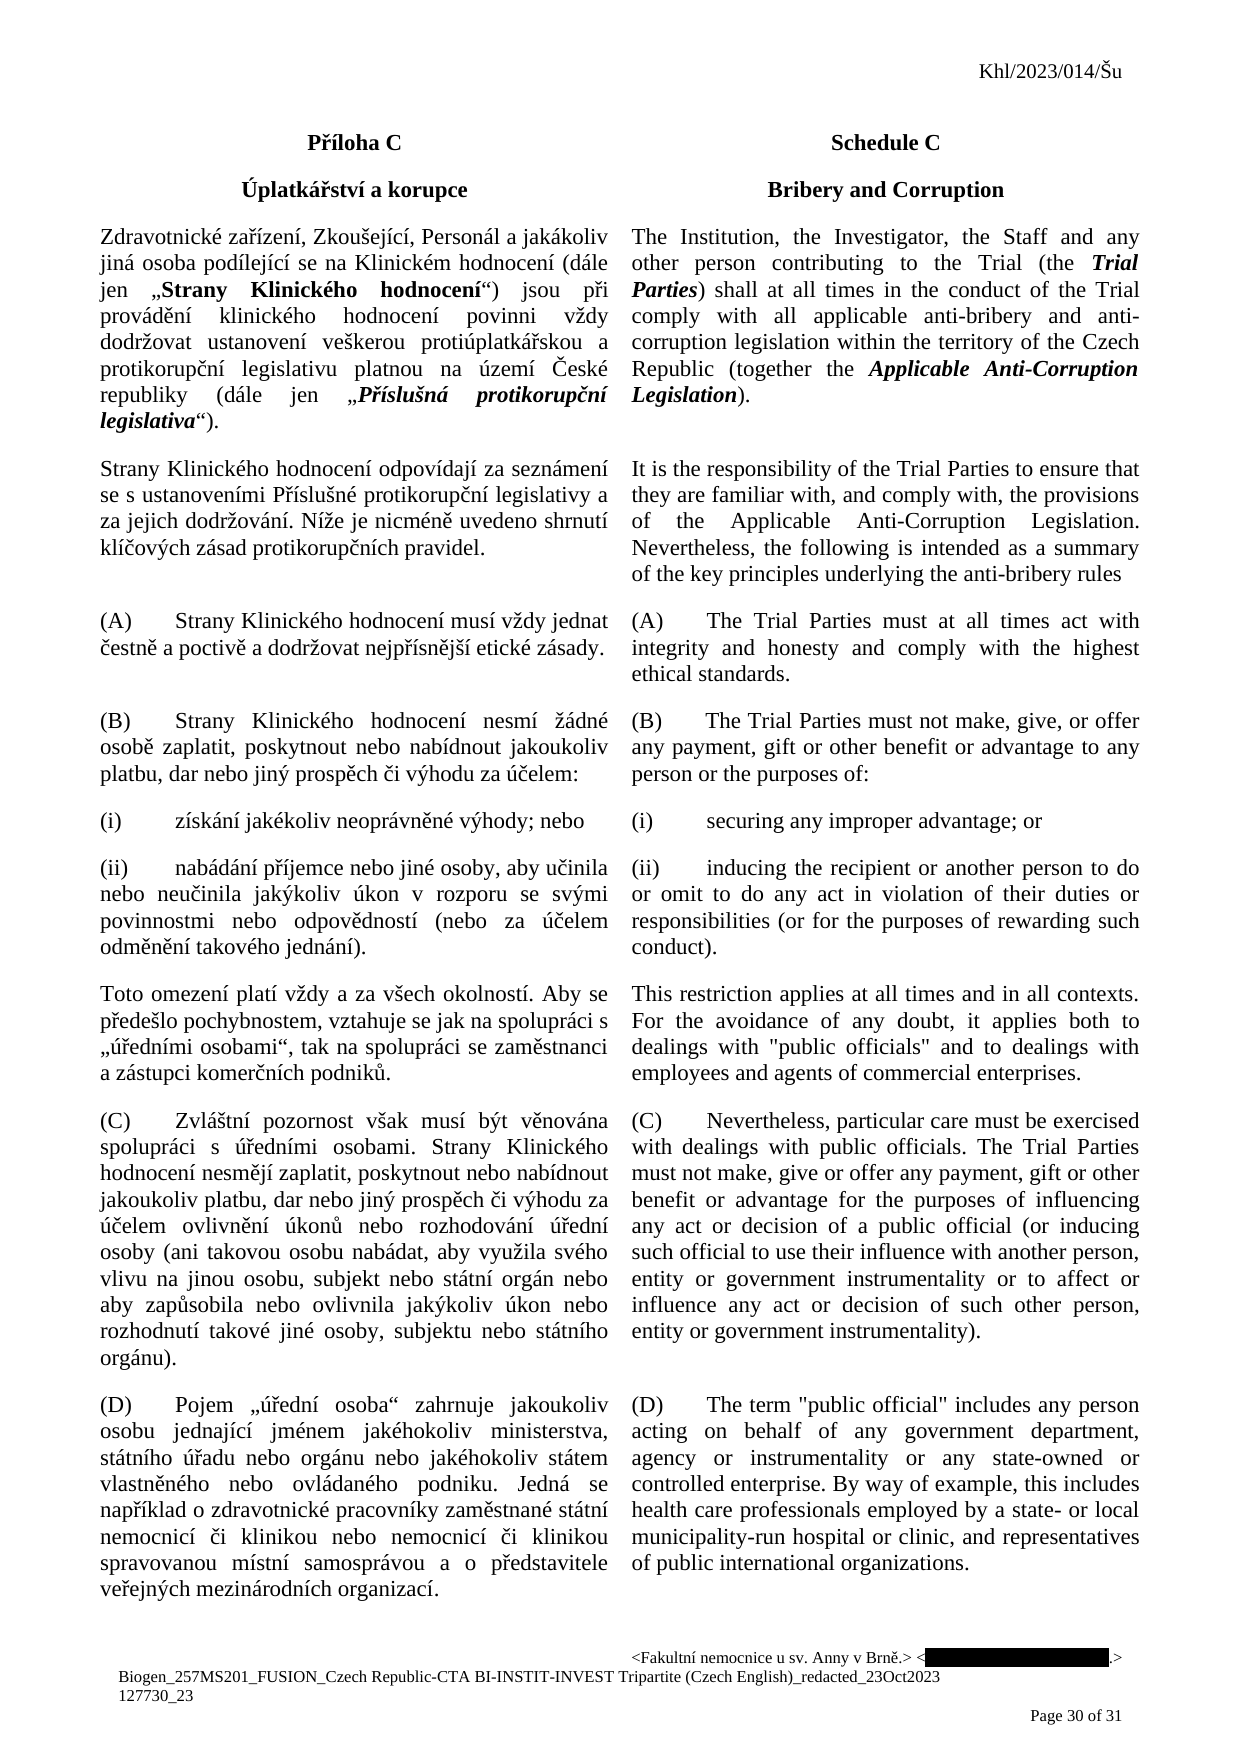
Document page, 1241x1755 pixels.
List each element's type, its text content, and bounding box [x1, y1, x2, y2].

table_cell (ii) nabádání příjemce nebo jiné osoby, aby učinila nebo neučinila jakýkoliv úkon v rozporu se svými povinnostmi nebo odpovědností (nebo za účelem odměnění takového jednání). [89, 844, 620, 970]
table_cell (i) securing any improper advantage; or [620, 797, 1152, 844]
table_cell (ii) inducing the recipient or another person to do or omit to do any act in violation of their duties or responsibilities (or for the purposes of rewarding such conduct). [620, 844, 1152, 970]
table_cell Úplatkářství a korupce [89, 165, 620, 212]
table_cell (C) Nevertheless, particular care must be exercised with dealings with public officials. The Trial Parties must not make, give or offer any payment, gift or other benefit or advantage for the purposes of influencing any act or decision of a public official (or inducing such official to use their influence with another person, entity or government instrumentality or to affect or influence any act or decision of such other person, entity or government instrumentality). [620, 1096, 1152, 1381]
table_header Schedule C [620, 118, 1152, 165]
table_cell (B) Strany Klinického hodnocení nesmí žádné osobě zaplatit, poskytnout nebo nabídnout jakoukoliv platbu, dar nebo jiný prospěch či výhodu za účelem: [89, 697, 620, 797]
table_cell (A) Strany Klinického hodnocení musí vždy jednat čestně a poctivě a dodržovat nejpřísnější etické zásady. [89, 597, 620, 697]
table_cell (i) získání jakékoliv neoprávněné výhody; nebo [89, 797, 620, 844]
table_cell Bribery and Corruption [620, 165, 1152, 212]
table_cell (A) The Trial Parties must at all times act with integrity and honesty and comply with the highest ethical standards. [620, 597, 1152, 697]
table_cell It is the responsibility of the Trial Parties to ensure that they are familiar with, and comply with, the provisions of the Applicable Anti-Corruption Legislation. Nevertheless, the following is intended as a summary of the key principles underlying the anti-bribery rules [620, 444, 1152, 597]
table_header Příloha C [89, 118, 620, 165]
table_cell (B) The Trial Parties must not make, give, or offer any payment, gift or other benefit or advantage to any person or the purposes of: [620, 697, 1152, 797]
table_cell The Institution, the Investigator, the Staff and any other person contributing to the Trial (the Trial Parties) shall at all times in the conduct of the Trial comply with all applicable anti-bribery and anti-corruption legislation within the territory of the Czech Republic (together the Applicable Anti-Corruption Legislation). [620, 213, 1152, 444]
table_cell Strany Klinického hodnocení odpovídají za seznámení se s ustanoveními Příslušné protikorupční legislativy a za jejich dodržování. Níže je nicméně uvedeno shrnutí klíčových zásad protikorupčních pravidel. [89, 444, 620, 597]
table_cell (C) Zvláštní pozornost však musí být věnována spolupráci s úředními osobami. Strany Klinického hodnocení nesmějí zaplatit, poskytnout nebo nabídnout jakoukoliv platbu, dar nebo jiný prospěch či výhodu za účelem ovlivnění úkonů nebo rozhodování úřední osoby (ani takovou osobu nabádat, aby využila svého vlivu na jinou osobu, subjekt nebo státní orgán nebo aby zapůsobila nebo ovlivnila jakýkoliv úkon nebo rozhodnutí takové jiné osoby, subjektu nebo státního orgánu). [89, 1096, 620, 1381]
table_cell Zdravotnické zařízení, Zkoušející, Personál a jakákoliv jiná osoba podílející se na Klinickém hodnocení (dále jen „Strany Klinického hodnocení“) jsou při provádění klinického hodnocení povinni vždy dodržovat ustanovení veškerou protiúplatkářskou a protikorupční legislativu platnou na území České republiky (dále jen „Příslušná protikorupční legislativa“). [89, 213, 620, 444]
table_cell (D) The term "public official" includes any person acting on behalf of any government department, agency or instrumentality or any state-owned or controlled enterprise. By way of example, this includes health care professionals employed by a state- or local municipality-run hospital or clinic, and representatives of public international organizations. [620, 1381, 1152, 1612]
table_cell This restriction applies at all times and in all contexts. For the avoidance of any doubt, it applies both to dealings with "public officials" and to dealings with employees and agents of commercial enterprises. [620, 970, 1152, 1096]
table_cell Toto omezení platí vždy a za všech okolností. Aby se předešlo pochybnostem, vztahuje se jak na spolupráci s „úředními osobami“, tak na spolupráci se zaměstnanci a zástupci komerčních podniků. [89, 970, 620, 1096]
table_cell (D) Pojem „úřední osoba“ zahrnuje jakoukoliv osobu jednající jménem jakéhokoliv ministerstva, státního úřadu nebo orgánu nebo jakéhokoliv státem vlastněného nebo ovládaného podniku. Jedná se například o zdravotnické pracovníky zaměstnané státní nemocnicí či klinikou nebo nemocnicí či klinikou spravovanou místní samosprávou a o představitele veřejných mezinárodních organizací. [89, 1381, 620, 1612]
